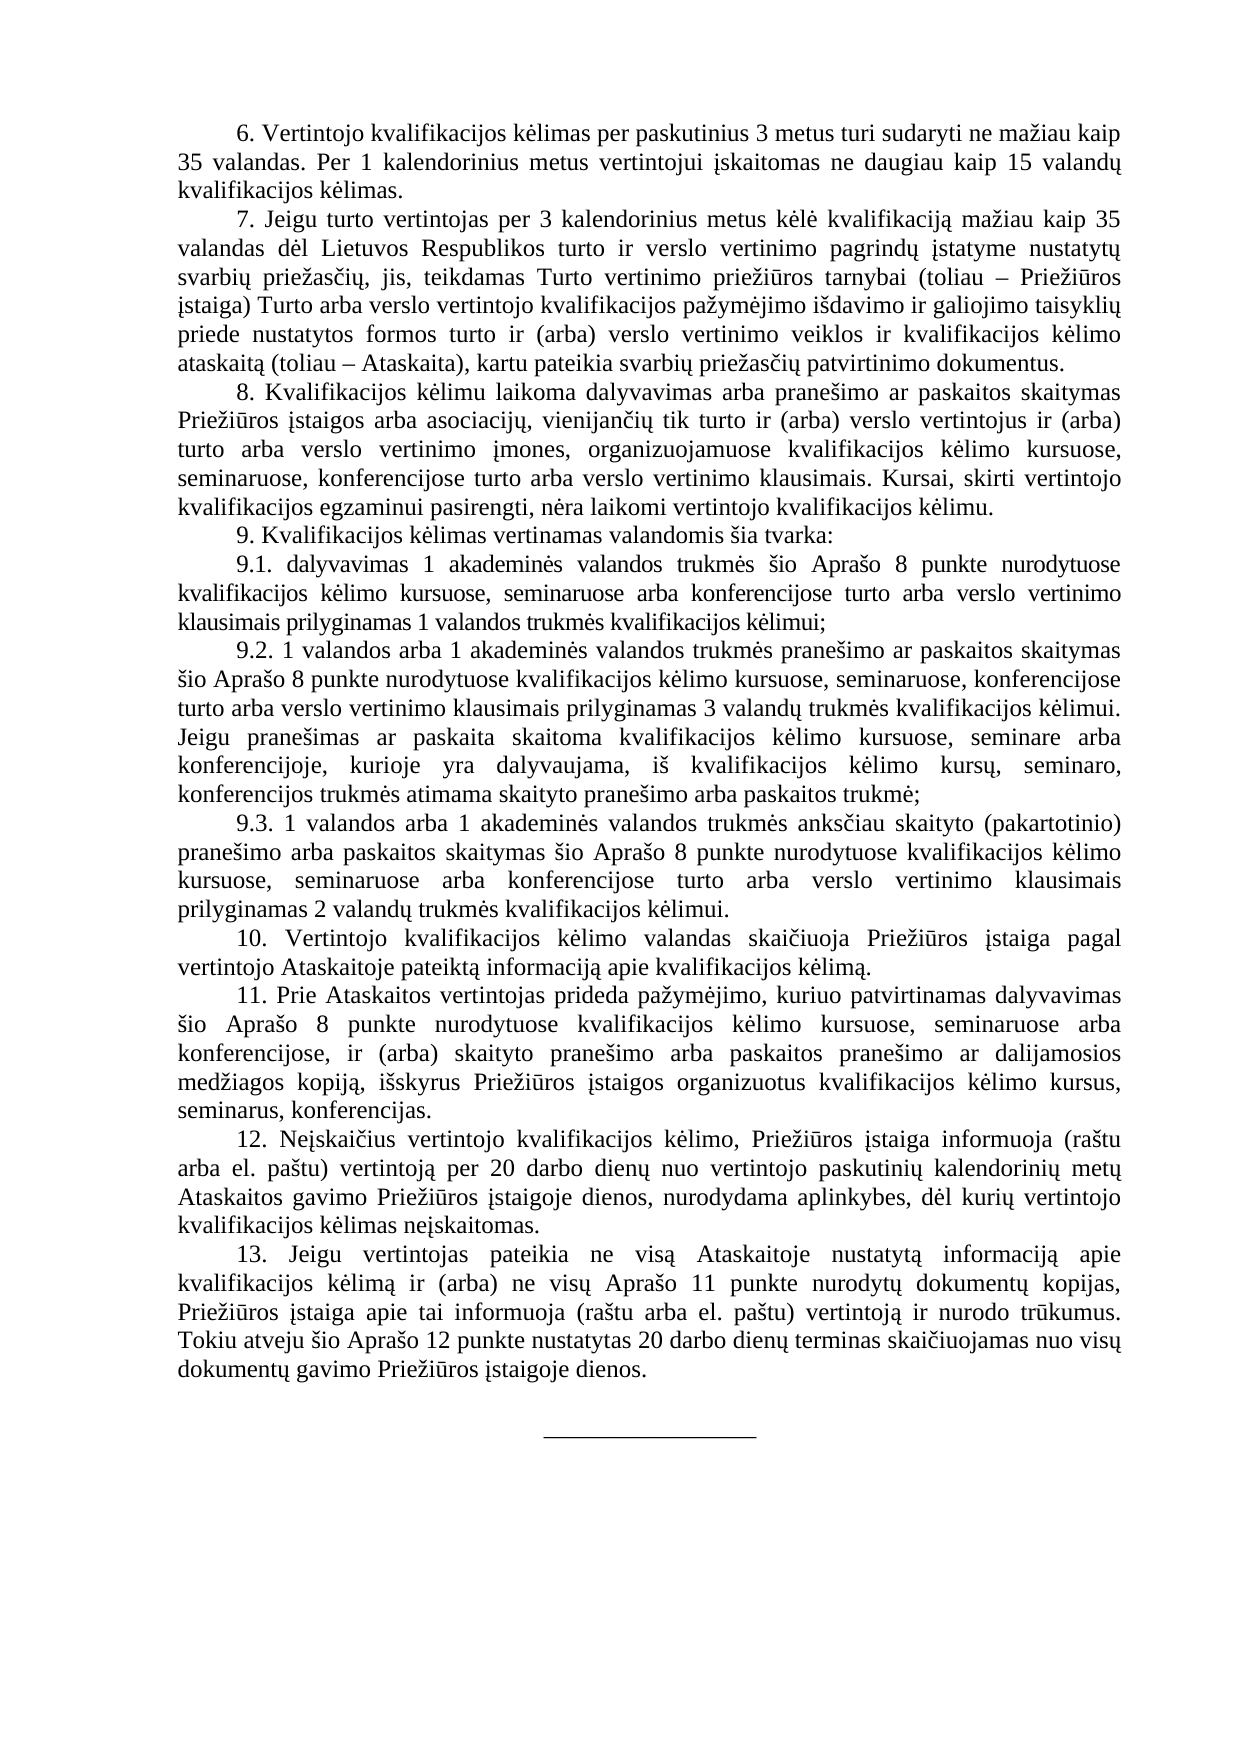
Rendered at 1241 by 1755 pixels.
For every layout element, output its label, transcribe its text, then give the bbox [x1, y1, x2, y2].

text 9. Kvalifikacijos kėlimas vertinamas valandomis šia tvarka: [177, 521, 1122, 549]
text 13. Jeigu vertintojas pateikia ne visą Ataskaitoje nustatytą informaciją apie kvalifikacijos kėlimą ir (arba) ne visų Aprašo 11 punkte nurodytų dokumentų kopijas, Priežiūros įstaiga apie tai informuoja (raštu arba el. paštu) vertintoją ir nurodo trūkumus. Tokiu atveju šio Aprašo 12 punkte nustatytas 20 darbo dienų terminas skaičiuojamas nuo visų dokumentų gavimo Priežiūros įstaigoje dienos. [177, 1239, 1122, 1383]
text _________________ [177, 1412, 1122, 1441]
text 11. Prie Ataskaitos vertintojas prideda pažymėjimo, kuriuo patvirtinamas dalyvavimas šio Aprašo 8 punkte nurodytuose kvalifikacijos kėlimo kursuose, seminaruose arba konferencijose, ir (arba) skaityto pranešimo arba paskaitos pranešimo ar dalijamosios medžiagos kopiją, išskyrus Priežiūros įstaigos organizuotus kvalifikacijos kėlimo kursus, seminarus, konferencijas. [177, 981, 1122, 1124]
text 7. Jeigu turto vertintojas per 3 kalendorinius metus kėlė kvalifikaciją mažiau kaip 35 valandas dėl Lietuvos Respublikos turto ir verslo vertinimo pagrindų įstatyme nustatytų svarbių priežasčių, jis, teikdamas Turto vertinimo priežiūros tarnybai (toliau – Priežiūros įstaiga) Turto arba verslo vertintojo kvalifikacijos pažymėjimo išdavimo ir galiojimo taisyklių priede nustatytos formos turto ir (arba) verslo vertinimo veiklos ir kvalifikacijos kėlimo ataskaitą (toliau – Ataskaita), kartu pateikia svarbių priežasčių patvirtinimo dokumentus. [177, 204, 1122, 377]
text 9.2. 1 valandos arba 1 akademinės valandos trukmės pranešimo ar paskaitos skaitymas šio Aprašo 8 punkte nurodytuose kvalifikacijos kėlimo kursuose, seminaruose, konferencijose turto arba verslo vertinimo klausimais prilyginamas 3 valandų trukmės kvalifikacijos kėlimui. Jeigu pranešimas ar paskaita skaitoma kvalifikacijos kėlimo kursuose, seminare arba konferencijoje, kurioje yra dalyvaujama, iš kvalifikacijos kėlimo kursų, seminaro, konferencijos trukmės atimama skaityto pranešimo arba paskaitos trukmė; [177, 636, 1122, 808]
text 9.3. 1 valandos arba 1 akademinės valandos trukmės anksčiau skaityto (pakartotinio) pranešimo arba paskaitos skaitymas šio Aprašo 8 punkte nurodytuose kvalifikacijos kėlimo kursuose, seminaruose arba konferencijose turto arba verslo vertinimo klausimais prilyginamas 2 valandų trukmės kvalifikacijos kėlimui. [177, 808, 1122, 923]
text 12. Neįskaičius vertintojo kvalifikacijos kėlimo, Priežiūros įstaiga informuoja (raštu arba el. paštu) vertintoją per 20 darbo dienų nuo vertintojo paskutinių kalendorinių metų Ataskaitos gavimo Priežiūros įstaigoje dienos, nurodydama aplinkybes, dėl kurių vertintojo kvalifikacijos kėlimas neįskaitomas. [177, 1124, 1122, 1239]
text 10. Vertintojo kvalifikacijos kėlimo valandas skaičiuoja Priežiūros įstaiga pagal vertintojo Ataskaitoje pateiktą informaciją apie kvalifikacijos kėlimą. [177, 923, 1122, 981]
text 8. Kvalifikacijos kėlimu laikoma dalyvavimas arba pranešimo ar paskaitos skaitymas Priežiūros įstaigos arba asociacijų, vienijančių tik turto ir (arba) verslo vertintojus ir (arba) turto arba verslo vertinimo įmones, organizuojamuose kvalifikacijos kėlimo kursuose, seminaruose, konferencijose turto arba verslo vertinimo klausimais. Kursai, skirti vertintojo kvalifikacijos egzaminui pasirengti, nėra laikomi vertintojo kvalifikacijos kėlimu. [177, 377, 1122, 521]
text 6. Vertintojo kvalifikacijos kėlimas per paskutinius 3 metus turi sudaryti ne mažiau kaip 35 valandas. Per 1 kalendorinius metus vertintojui įskaitomas ne daugiau kaip 15 valandų kvalifikacijos kėlimas. [177, 118, 1122, 204]
text 9.1. dalyvavimas 1 akademinės valandos trukmės šio Aprašo 8 punkte nurodytuose kvalifikacijos kėlimo kursuose, seminaruose arba konferencijose turto arba verslo vertinimo klausimais prilyginamas 1 valandos trukmės kvalifikacijos kėlimui; [177, 549, 1122, 636]
